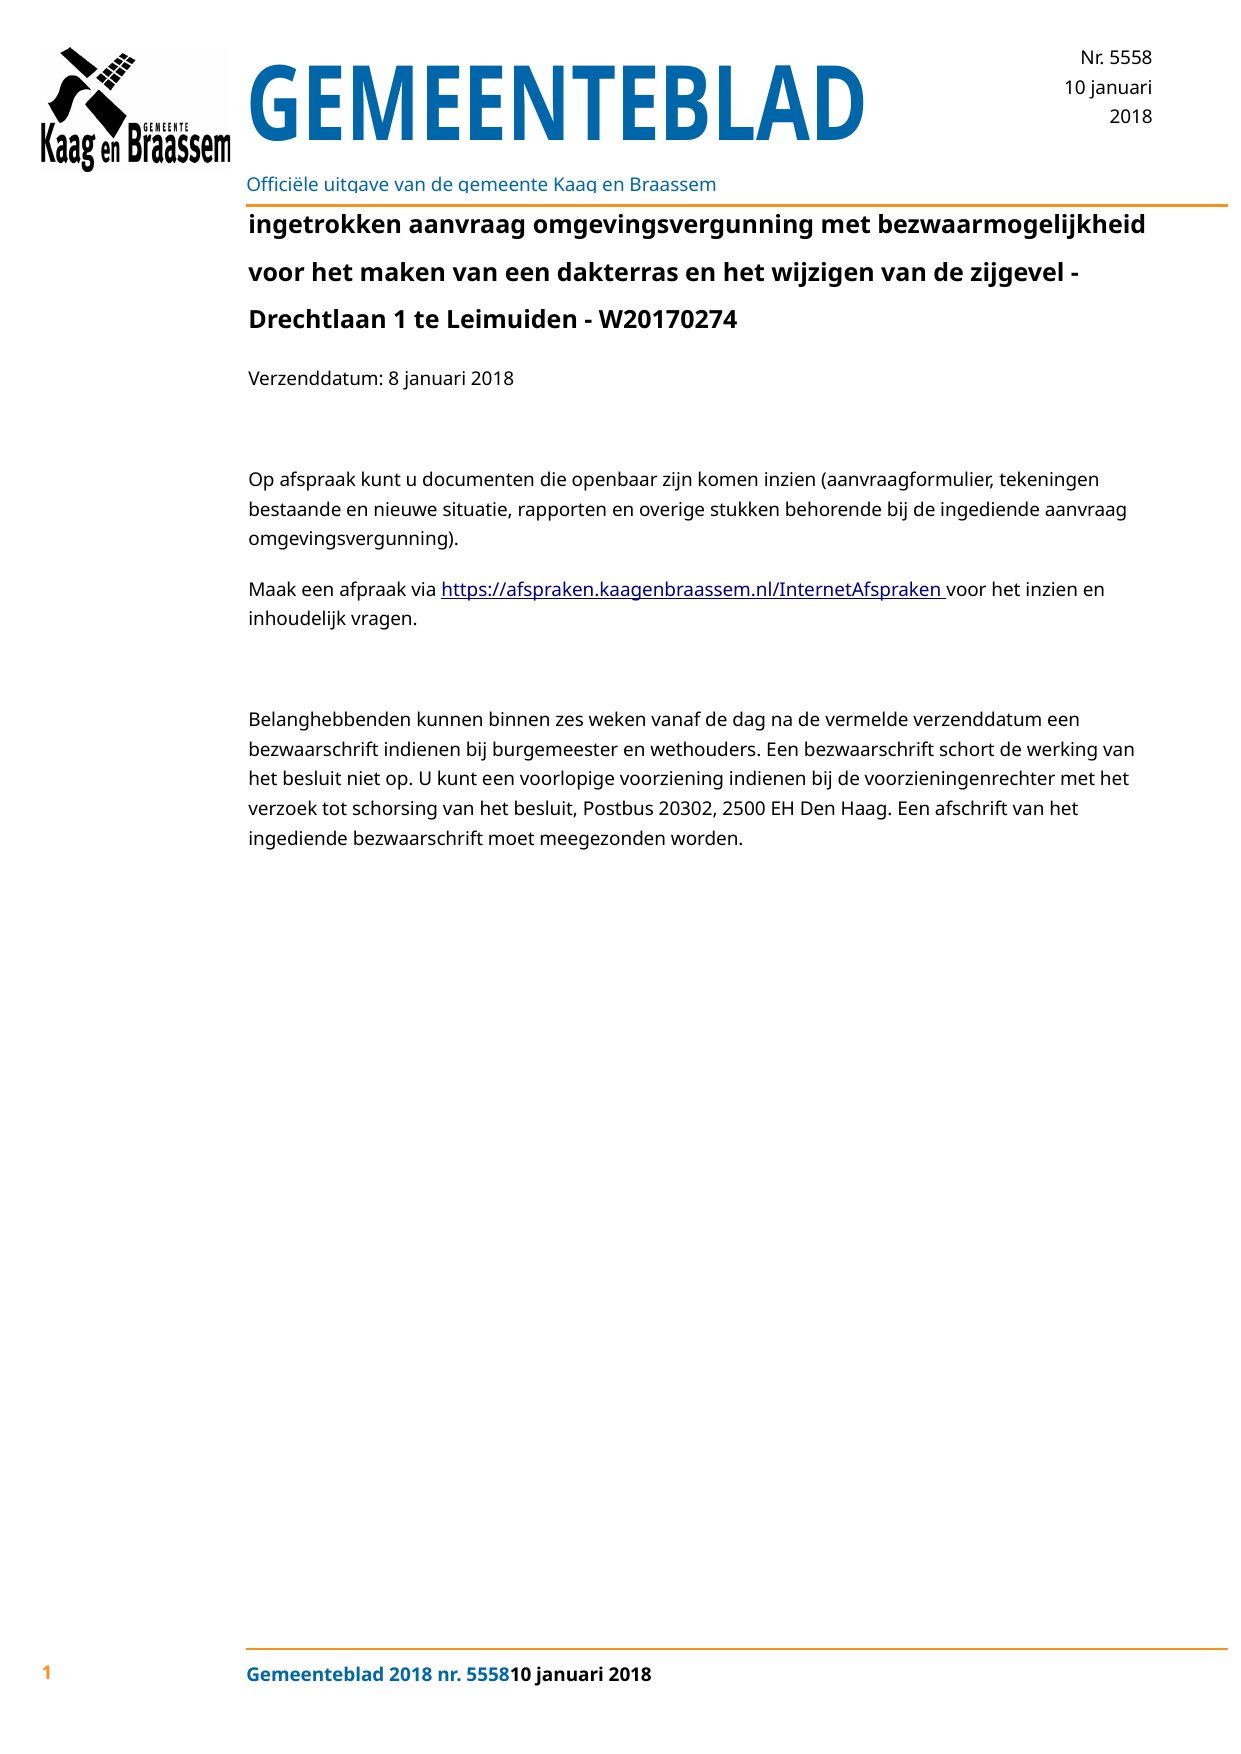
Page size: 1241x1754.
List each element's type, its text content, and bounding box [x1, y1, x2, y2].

text Op afspraak kunt u documenten die openbaar zijn komen inzien (aanvraagformulier, tekeningen bestaande en nieuwe situatie, rapporten en overige stukken behorende bij de ingediende aanvraag omgevingsvergunning). [248, 466, 1152, 551]
text Belanghebbenden kunnen binnen zes weken vanaf de dag na de vermelde verzenddatum een bezwaarschrift indienen bij burgemeester en wethouders. Een bezwaarschrift schort de werking van het besluit niet op. U kunt een voorlopige voorziening indienen bij de voorzieningenrechter met het verzoek tot schorsing van het besluit, Postbus 20302, 2500 EH Den Haag. Een afschrift van het ingediende bezwaarschrift moet meegezonden worden. [248, 706, 1152, 850]
text ingetrokken aanvraag omgevingsvergunning met bezwaarmogelijkheid voor het maken van een dakterras en het wijzigen van de zijgevel - Drechtlaan 1 te Leimuiden - W20170274 [248, 207, 1152, 336]
picture [41, 47, 231, 172]
text Verzenddatum: 8 januari 2018 [248, 366, 1152, 391]
text Maak een afpraak via https://afspraken.kaagenbraassem.nl/InternetAfspraken voor het inzien en inhoudelijk vragen. [248, 576, 1152, 631]
